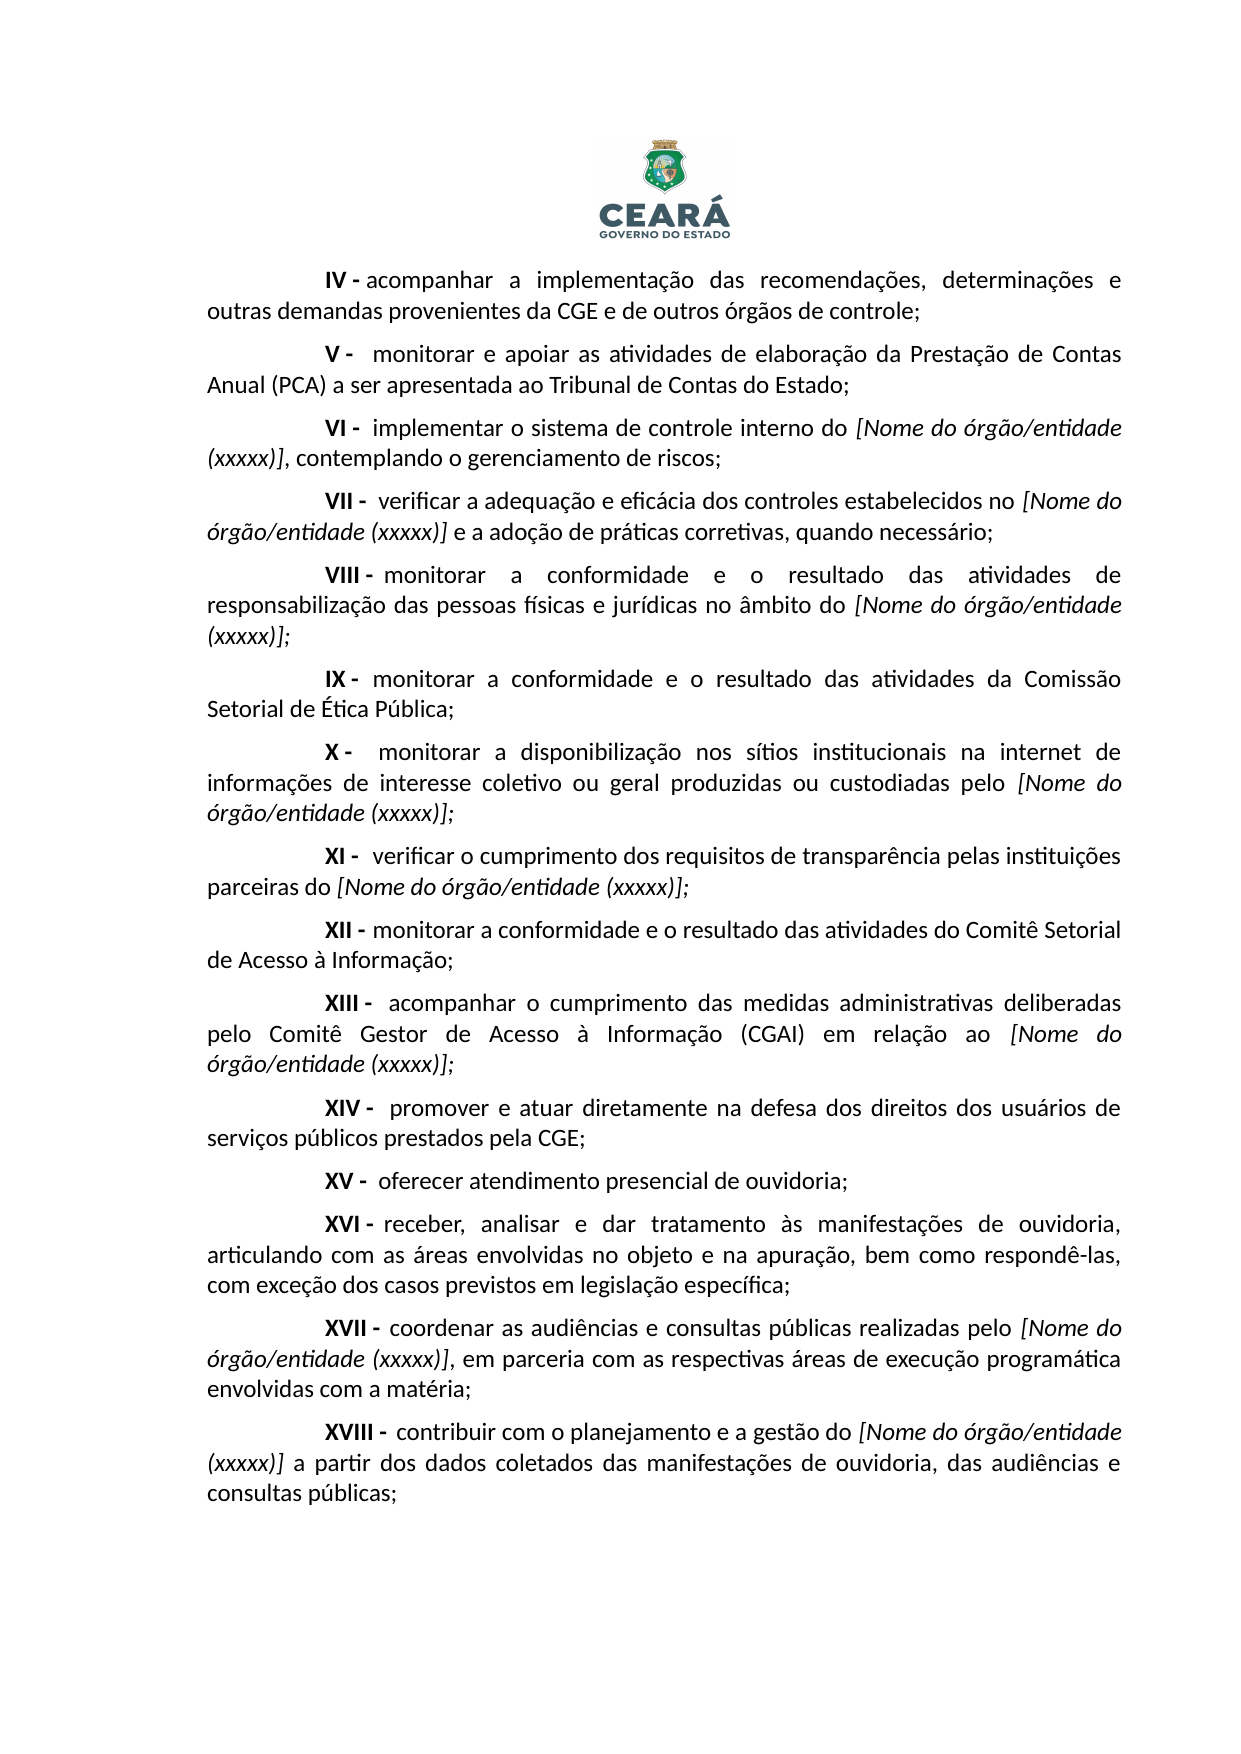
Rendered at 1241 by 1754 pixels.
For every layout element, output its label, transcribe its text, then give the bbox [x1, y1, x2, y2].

list receber, analisar e dar tratamento às manifestações de ouvidoria, articulando com as áreas envolvidas no objeto e na apuração, bem como respondê-las, com exceção dos casos previstos em legislação específica; [207, 1208, 1122, 1300]
list monitorar a conformidade e o resultado das atividades da Comissão Setorial de Ética Pública; [207, 663, 1122, 724]
picture [598, 137, 730, 239]
list verificar a adequação e eficácia dos controles estabelecidos no [Nome do órgão/entidade (xxxxx)] e a adoção de práticas corretivas, quando necessário; [207, 485, 1122, 546]
list implementar o sistema de controle interno do [Nome do órgão/entidade (xxxxx)], contemplando o gerenciamento de riscos; [207, 412, 1122, 473]
list monitorar e apoiar as atividades de elaboração da Prestação de Contas Anual (PCA) a ser apresentada ao Tribunal de Contas do Estado; [207, 338, 1122, 399]
list oferecer atendimento presencial de ouvidoria; [207, 1165, 1122, 1196]
list promover e atuar diretamente na defesa dos direitos dos usuários de serviços públicos prestados pela CGE; [207, 1092, 1122, 1153]
list monitorar a conformidade e o resultado das atividades de responsabilização das pessoas físicas e jurídicas no âmbito do [Nome do órgão/entidade (xxxxx)]; [207, 559, 1122, 650]
list contribuir com o planejamento e a gestão do [Nome do órgão/entidade (xxxxx)] a partir dos dados coletados das manifestações de ouvidoria, das audiências e consultas públicas; [207, 1416, 1122, 1508]
list coordenar as audiências e consultas públicas realizadas pelo [Nome do órgão/entidade (xxxxx)], em parceria com as respectivas áreas de execução programática envolvidas com a matéria; [207, 1312, 1122, 1404]
list acompanhar a implementação das recomendações, determinações e outras demandas provenientes da CGE e de outros órgãos de controle; [207, 265, 1122, 326]
list monitorar a conformidade e o resultado das atividades do Comitê Setorial de Acesso à Informação; [207, 914, 1122, 975]
list verificar o cumprimento dos requisitos de transparência pelas instituições parceiras do [Nome do órgão/entidade (xxxxx)]; [207, 841, 1122, 902]
list monitorar a disponibilização nos sítios institucionais na internet de informações de interesse coletivo ou geral produzidas ou custodiadas pelo [Nome do órgão/entidade (xxxxx)]; [207, 736, 1122, 828]
list acompanhar o cumprimento das medidas administrativas deliberadas pelo Comitê Gestor de Acesso à Informação (CGAI) em relação ao [Nome do órgão/entidade (xxxxx)]; [207, 988, 1122, 1079]
